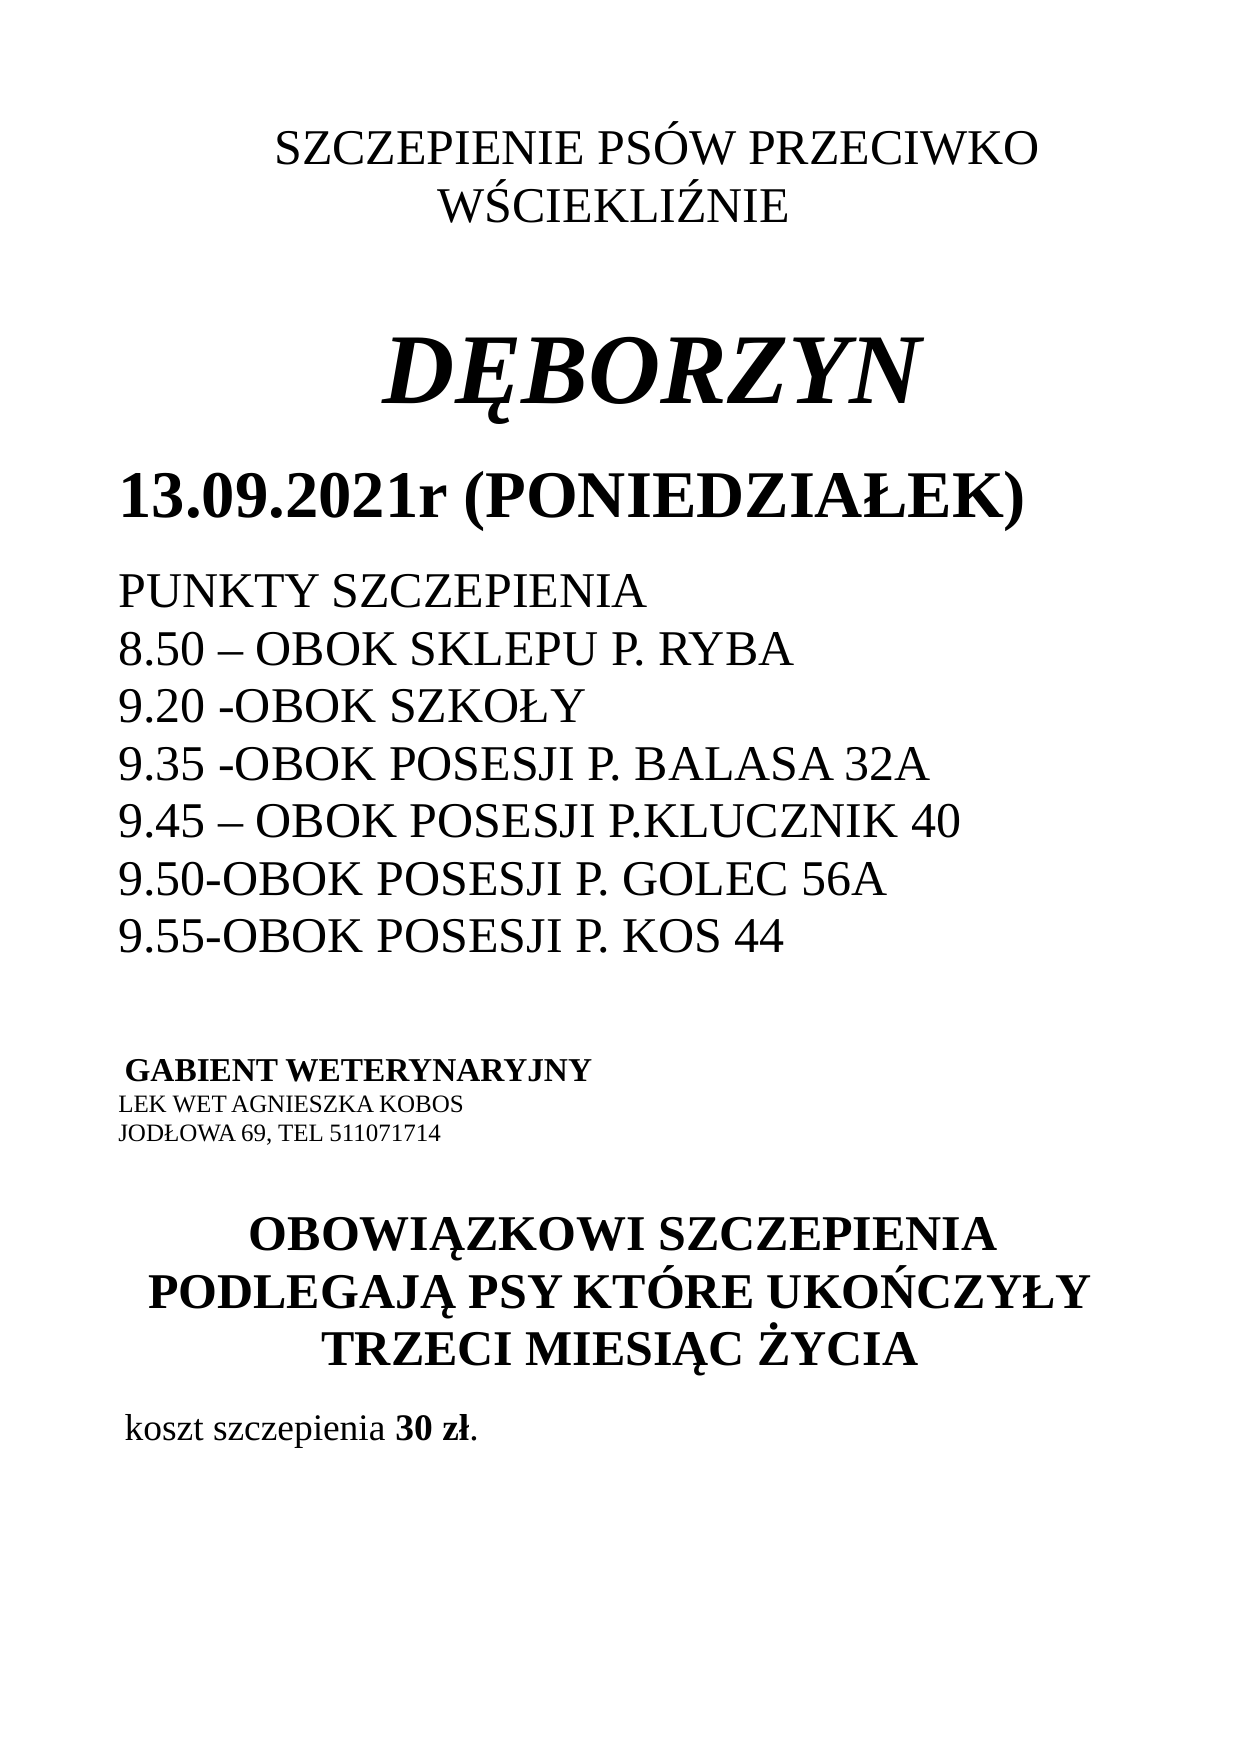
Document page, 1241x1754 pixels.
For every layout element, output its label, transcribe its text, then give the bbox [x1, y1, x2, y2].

text 9.35 -OBOK POSESJI P. BALASA 32A [118, 734, 1122, 791]
text koszt szczepienia 30 zł. [118, 1405, 1122, 1448]
text DĘBORZYN [118, 311, 1122, 426]
text SZCZEPIENIE PSÓW PRZECIWKO [118, 118, 1122, 176]
text 9.20 -OBOK SZKOŁY [118, 676, 1122, 734]
text LEK WET AGNIESZKA KOBOS [118, 1089, 1122, 1118]
text 13.09.2021r (PONIEDZIAŁEK) [118, 455, 1122, 532]
text JODŁOWA 69, TEL 511071714 [118, 1118, 1122, 1146]
text WŚCIEKLIŹNIE [118, 176, 1122, 233]
text 9.55-OBOK POSESJI P. KOS 44 [118, 906, 1122, 964]
text GABIENT WETERYNARYJNY [118, 1051, 1122, 1089]
text OBOWIĄZKOWI SZCZEPIENIA PODLEGAJĄ PSY KTÓRE UKOŃCZYŁY TRZECI MIESIĄC ŻYCIA [118, 1204, 1122, 1376]
text 8.50 – OBOK SKLEPU P. RYBA [118, 619, 1122, 676]
text 9.45 – OBOK POSESJI P.KLUCZNIK 40 [118, 791, 1122, 849]
text 9.50-OBOK POSESJI P. GOLEC 56A [118, 849, 1122, 906]
text PUNKTY SZCZEPIENIA [118, 561, 1122, 619]
